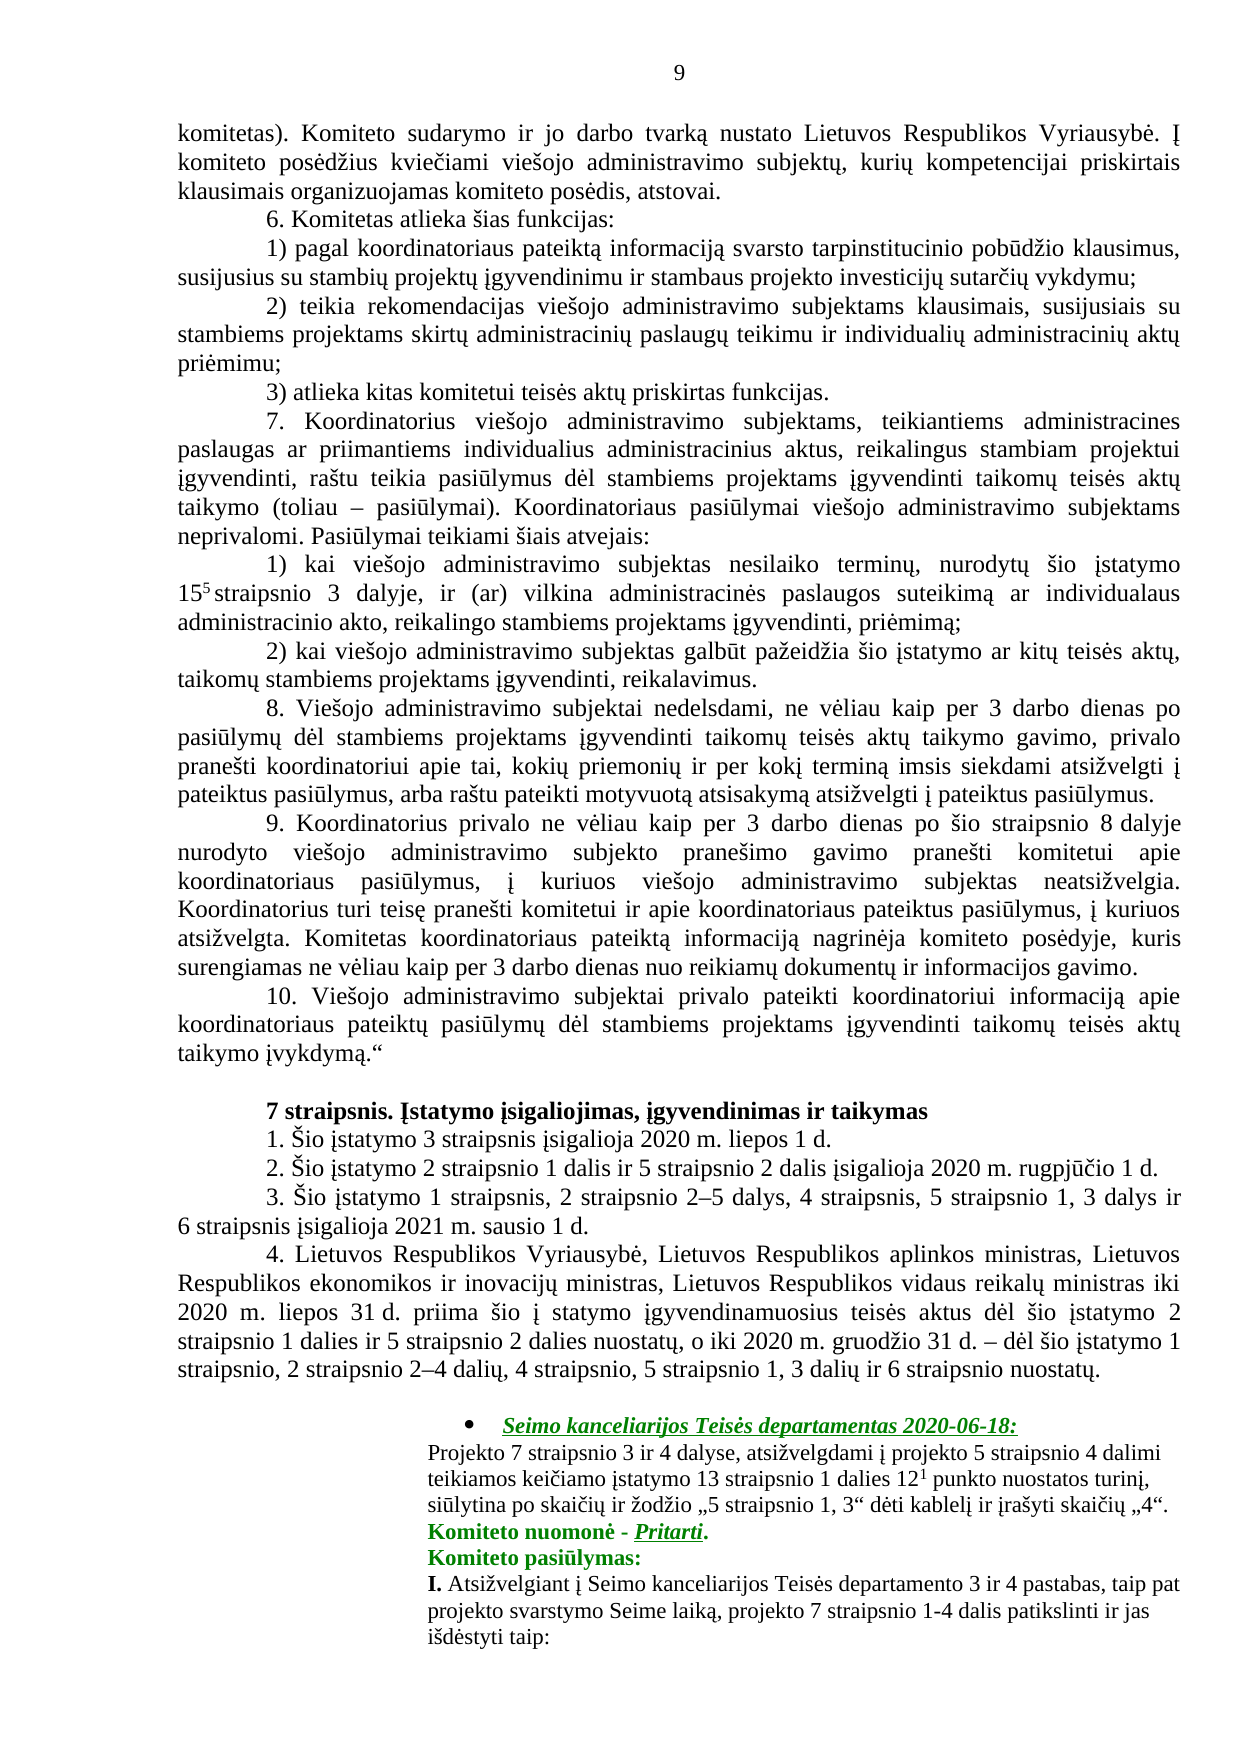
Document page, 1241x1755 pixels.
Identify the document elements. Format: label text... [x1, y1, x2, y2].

text 3) atlieka kitas komitetui teisės aktų priskirtas funkcijas. [177, 377, 1181, 406]
text 4. Lietuvos Respublikos Vyriausybė, Lietuvos Respublikos aplinkos ministras, Lietuvos Respublikos ekonomikos ir inovacijų ministras, Lietuvos Respublikos vidaus reikalų ministras iki 2020 m. liepos 31 d. priima šio į statymo įgyvendinamuosius teisės aktus dėl šio įstatymo 2 straipsnio 1 dalies ir 5 straipsnio 2 dalies nuostatų, o iki 2020 m. gruodžio 31 d. – dėl šio įstatymo 1 straipsnio, 2 straipsnio 2–4 dalių, 4 straipsnio, 5 straipsnio 1, 3 dalių ir 6 straipsnio nuostatų. [177, 1239, 1181, 1383]
text 6. Komitetas atlieka šias funkcijas: [177, 204, 1181, 233]
list Seimo kanceliarijos Teisės departamentas 2020-06-18: [465, 1412, 1181, 1439]
text 10. Viešojo administravimo subjektai privalo pateikti koordinatoriui informaciją apie koordinatoriaus pateiktų pasiūlymų dėl stambiems projektams įgyvendinti taikomų teisės aktų taikymo įvykdymą.“ [177, 981, 1181, 1067]
text 1) kai viešojo administravimo subjektas nesilaiko terminų, nurodytų šio įstatymo 155 straipsnio 3 dalyje, ir (ar) vilkina administracinės paslaugos suteikimą ar individualaus administracinio akto, reikalingo stambiems projektams įgyvendinti, priėmimą; [177, 549, 1181, 636]
text I. Atsižvelgiant į Seimo kanceliarijos Teisės departamento 3 ir 4 pastabas, taip pat projekto svarstymo Seime laiką, projekto 7 straipsnio 1-4 dalis patikslinti ir jas išdėstyti taip: [427, 1571, 1181, 1649]
text 7. Koordinatorius viešojo administravimo subjektams, teikiantiems administracines paslaugas ar priimantiems individualius administracinius aktus, reikalingus stambiam projektui įgyvendinti, raštu teikia pasiūlymus dėl stambiems projektams įgyvendinti taikomų teisės aktų taikymo (toliau – pasiūlymai). Koordinatoriaus pasiūlymai viešojo administravimo subjektams neprivalomi. Pasiūlymai teikiami šiais atvejais: [177, 406, 1181, 549]
text Komiteto nuomonė - Pritarti. [427, 1518, 1181, 1544]
text 2. Šio įstatymo 2 straipsnio 1 dalis ir 5 straipsnio 2 dalis įsigalioja 2020 m. rugpjūčio 1 d. [177, 1153, 1181, 1182]
text komitetas). Komiteto sudarymo ir jo darbo tvarką nustato Lietuvos Respublikos Vyriausybė. Į komiteto posėdžius kviečiami viešojo administravimo subjektų, kurių kompetencijai priskirtais klausimais organizuojamas komiteto posėdis, atstovai. [177, 118, 1181, 204]
text 2) teikia rekomendacijas viešojo administravimo subjektams klausimais, susijusiais su stambiems projektams skirtų administracinių paslaugų teikimu ir individualių administracinių aktų priėmimu; [177, 291, 1181, 377]
text 8. Viešojo administravimo subjektai nedelsdami, ne vėliau kaip per 3 darbo dienas po pasiūlymų dėl stambiems projektams įgyvendinti taikomų teisės aktų taikymo gavimo, privalo pranešti koordinatoriui apie tai, kokių priemonių ir per kokį terminą imsis siekdami atsižvelgti į pateiktus pasiūlymus, arba raštu pateikti motyvuotą atsisakymą atsižvelgti į pateiktus pasiūlymus. [177, 693, 1181, 808]
text Komiteto pasiūlymas: [427, 1544, 1181, 1571]
text 1) pagal koordinatoriaus pateiktą informaciją svarsto tarpinstitucinio pobūdžio klausimus, susijusius su stambių projektų įgyvendinimu ir stambaus projekto investicijų sutarčių vykdymu; [177, 233, 1181, 291]
text 7 straipsnis. Įstatymo įsigaliojimas, įgyvendinimas ir taikymas [177, 1096, 1181, 1124]
text 2) kai viešojo administravimo subjektas galbūt pažeidžia šio įstatymo ar kitų teisės aktų, taikomų stambiems projektams įgyvendinti, reikalavimus. [177, 636, 1181, 693]
text 3. Šio įstatymo 1 straipsnis, 2 straipsnio 2–5 dalys, 4 straipsnis, 5 straipsnio 1, 3 dalys ir 6 straipsnis įsigalioja 2021 m. sausio 1 d. [177, 1182, 1181, 1239]
text Projekto 7 straipsnio 3 ir 4 dalyse, atsižvelgdami į projekto 5 straipsnio 4 dalimi teikiamos keičiamo įstatymo 13 straipsnio 1 dalies 121 punkto nuostatos turinį, siūlytina po skaičių ir žodžio „5 straipsnio 1, 3“ dėti kablelį ir įrašyti skaičių „4“. [427, 1439, 1181, 1518]
text 1. Šio įstatymo 3 straipsnis įsigalioja 2020 m. liepos 1 d. [177, 1124, 1181, 1153]
text 9. Koordinatorius privalo ne vėliau kaip per 3 darbo dienas po šio straipsnio 8 dalyje nurodyto viešojo administravimo subjekto pranešimo gavimo pranešti komitetui apie koordinatoriaus pasiūlymus, į kuriuos viešojo administravimo subjektas neatsižvelgia. Koordinatorius turi teisę pranešti komitetui ir apie koordinatoriaus pateiktus pasiūlymus, į kuriuos atsižvelgta. Komitetas koordinatoriaus pateiktą informaciją nagrinėja komiteto posėdyje, kuris surengiamas ne vėliau kaip per 3 darbo dienas nuo reikiamų dokumentų ir informacijos gavimo. [177, 808, 1181, 981]
